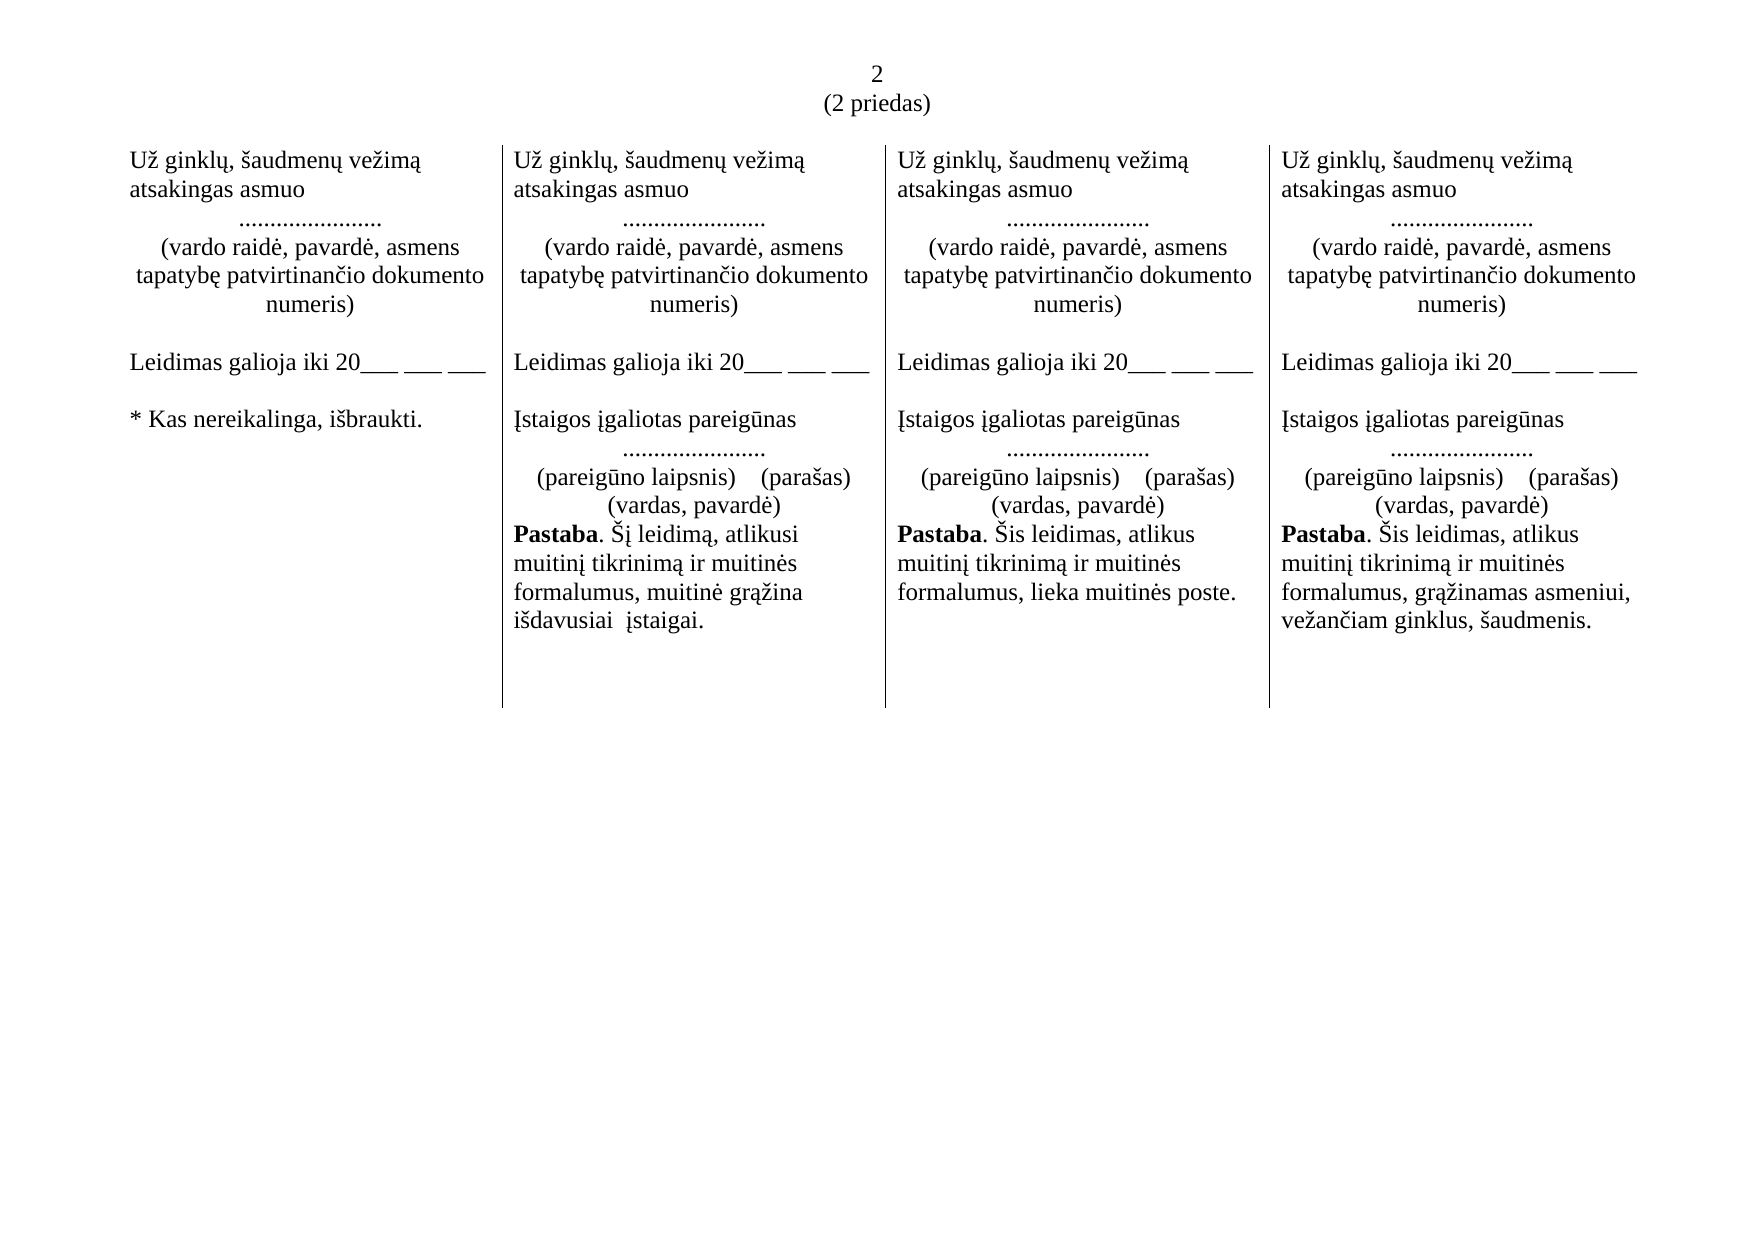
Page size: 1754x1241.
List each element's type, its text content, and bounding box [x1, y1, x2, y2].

table_cell Leidimas galioja iki 20___ ___ ___ Įstaigos įgaliotas pareigūnas ....................... (pareigūno laipsnis) (parašas) (vardas, pavardė) [1270, 347, 1653, 519]
table_cell Leidimas galioja iki 20___ ___ ___ Įstaigos įgaliotas pareigūnas ....................... (pareigūno laipsnis) (parašas) (vardas, pavardė) [503, 347, 885, 519]
table_cell Pastaba. Šį leidimą, atlikusi muitinį tikrinimą ir muitinės formalumus, muitinė grąžina išdavusiai įstaigai. [503, 519, 885, 708]
table_cell Už ginklų, šaudmenų vežimą atsakingas asmuo ....................... (vardo raidė, pavardė, asmens tapatybę patvirtinančio dokumento numeris) [503, 145, 885, 347]
table_cell [118, 519, 502, 708]
table_cell Leidimas galioja iki 20___ ___ ___ * Kas nereikalinga, išbraukti. [118, 347, 502, 519]
table_cell Leidimas galioja iki 20___ ___ ___ Įstaigos įgaliotas pareigūnas ....................... (pareigūno laipsnis) (parašas) (vardas, pavardė) [886, 347, 1269, 519]
table_cell Už ginklų, šaudmenų vežimą atsakingas asmuo ....................... (vardo raidė, pavardė, asmens tapatybę patvirtinančio dokumento numeris) [886, 145, 1269, 347]
table_cell Pastaba. Šis leidimas, atlikus muitinį tikrinimą ir muitinės formalumus, grąžinamas asmeniui, vežančiam ginklus, šaudmenis. [1270, 519, 1653, 708]
table_cell Už ginklų, šaudmenų vežimą atsakingas asmuo ....................... (vardo raidė, pavardė, asmens tapatybę patvirtinančio dokumento numeris) [118, 145, 502, 347]
table_cell Pastaba. Šis leidimas, atlikus muitinį tikrinimą ir muitinės formalumus, lieka muitinės poste. [886, 519, 1269, 708]
table_cell Už ginklų, šaudmenų vežimą atsakingas asmuo ....................... (vardo raidė, pavardė, asmens tapatybę patvirtinančio dokumento numeris) [1270, 145, 1653, 347]
